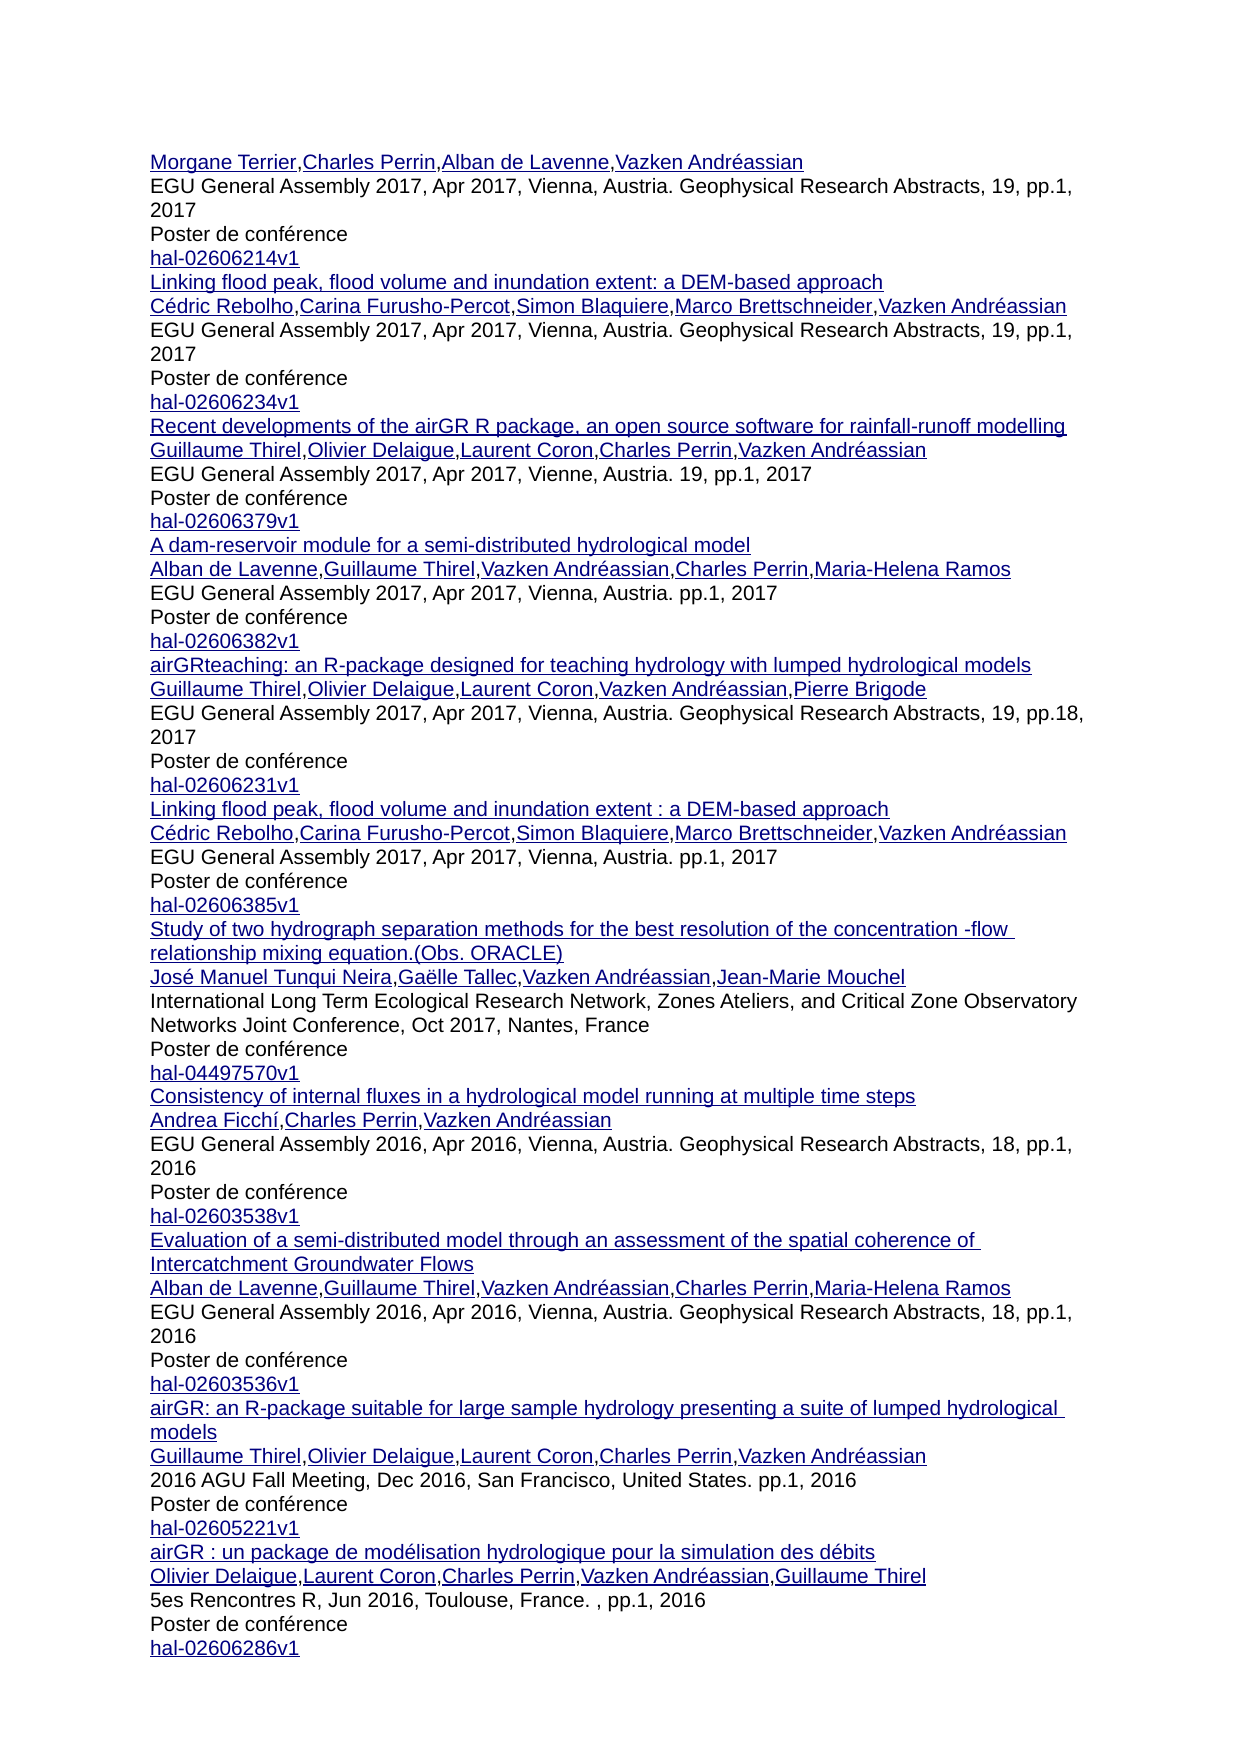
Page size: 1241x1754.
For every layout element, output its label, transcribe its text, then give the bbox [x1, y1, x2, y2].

table_cell A dam-reservoir module for a semi-distributed hydrological model Alban de Lavenne,Guillaume Thirel,Vazken Andréassian,Charles Perrin,Maria-Helena Ramos EGU General Assembly 2017, Apr 2017, Vienna, Austria. pp.1, 2017 Poster de conférence hal-02606382v1 [150, 533, 1090, 653]
table_cell airGR : un package de modélisation hydrologique pour la simulation des débits Olivier Delaigue,Laurent Coron,Charles Perrin,Vazken Andréassian,Guillaume Thirel 5es Rencontres R, Jun 2016, Toulouse, France. , pp.1, 2016 Poster de conférence hal-02606286v1 [150, 1540, 1090, 1659]
table_cell Study of two hydrograph separation methods for the best resolution of the concentration -flow relationship mixing equation.(Obs. ORACLE) José Manuel Tunqui Neira,Gaëlle Tallec,Vazken Andréassian,Jean-Marie Mouchel International Long Term Ecological Research Network, Zones Ateliers, and Critical Zone Observatory Networks Joint Conference, Oct 2017, Nantes, France Poster de conférence hal-04497570v1 [150, 917, 1090, 1084]
table_cell Morgane Terrier,Charles Perrin,Alban de Lavenne,Vazken Andréassian EGU General Assembly 2017, Apr 2017, Vienna, Austria. Geophysical Research Abstracts, 19, pp.1, 2017 Poster de conférence hal-02606214v1 [150, 150, 1090, 270]
table_cell Evaluation of a semi-distributed model through an assessment of the spatial coherence of Intercatchment Groundwater Flows Alban de Lavenne,Guillaume Thirel,Vazken Andréassian,Charles Perrin,Maria-Helena Ramos EGU General Assembly 2016, Apr 2016, Vienna, Austria. Geophysical Research Abstracts, 18, pp.1, 2016 Poster de conférence hal-02603536v1 [150, 1228, 1090, 1396]
table_cell Recent developments of the airGR R package, an open source software for rainfall-runoff modelling Guillaume Thirel,Olivier Delaigue,Laurent Coron,Charles Perrin,Vazken Andréassian EGU General Assembly 2017, Apr 2017, Vienne, Austria. 19, pp.1, 2017 Poster de conférence hal-02606379v1 [150, 414, 1090, 533]
table_cell Consistency of internal fluxes in a hydrological model running at multiple time steps Andrea Ficchí,Charles Perrin,Vazken Andréassian EGU General Assembly 2016, Apr 2016, Vienna, Austria. Geophysical Research Abstracts, 18, pp.1, 2016 Poster de conférence hal-02603538v1 [150, 1084, 1090, 1228]
table_cell Linking flood peak, flood volume and inundation extent : a DEM-based approach Cédric Rebolho,Carina Furusho-Percot,Simon Blaquiere,Marco Brettschneider,Vazken Andréassian EGU General Assembly 2017, Apr 2017, Vienna, Austria. pp.1, 2017 Poster de conférence hal-02606385v1 [150, 797, 1090, 917]
table_cell airGRteaching: an R-package designed for teaching hydrology with lumped hydrological models Guillaume Thirel,Olivier Delaigue,Laurent Coron,Vazken Andréassian,Pierre Brigode EGU General Assembly 2017, Apr 2017, Vienna, Austria. Geophysical Research Abstracts, 19, pp.18, 2017 Poster de conférence hal-02606231v1 [150, 653, 1090, 797]
table_cell Linking flood peak, flood volume and inundation extent: a DEM-based approach Cédric Rebolho,Carina Furusho-Percot,Simon Blaquiere,Marco Brettschneider,Vazken Andréassian EGU General Assembly 2017, Apr 2017, Vienna, Austria. Geophysical Research Abstracts, 19, pp.1, 2017 Poster de conférence hal-02606234v1 [150, 270, 1090, 413]
table_cell airGR: an R-package suitable for large sample hydrology presenting a suite of lumped hydrological models Guillaume Thirel,Olivier Delaigue,Laurent Coron,Charles Perrin,Vazken Andréassian 2016 AGU Fall Meeting, Dec 2016, San Francisco, United States. pp.1, 2016 Poster de conférence hal-02605221v1 [150, 1396, 1090, 1539]
